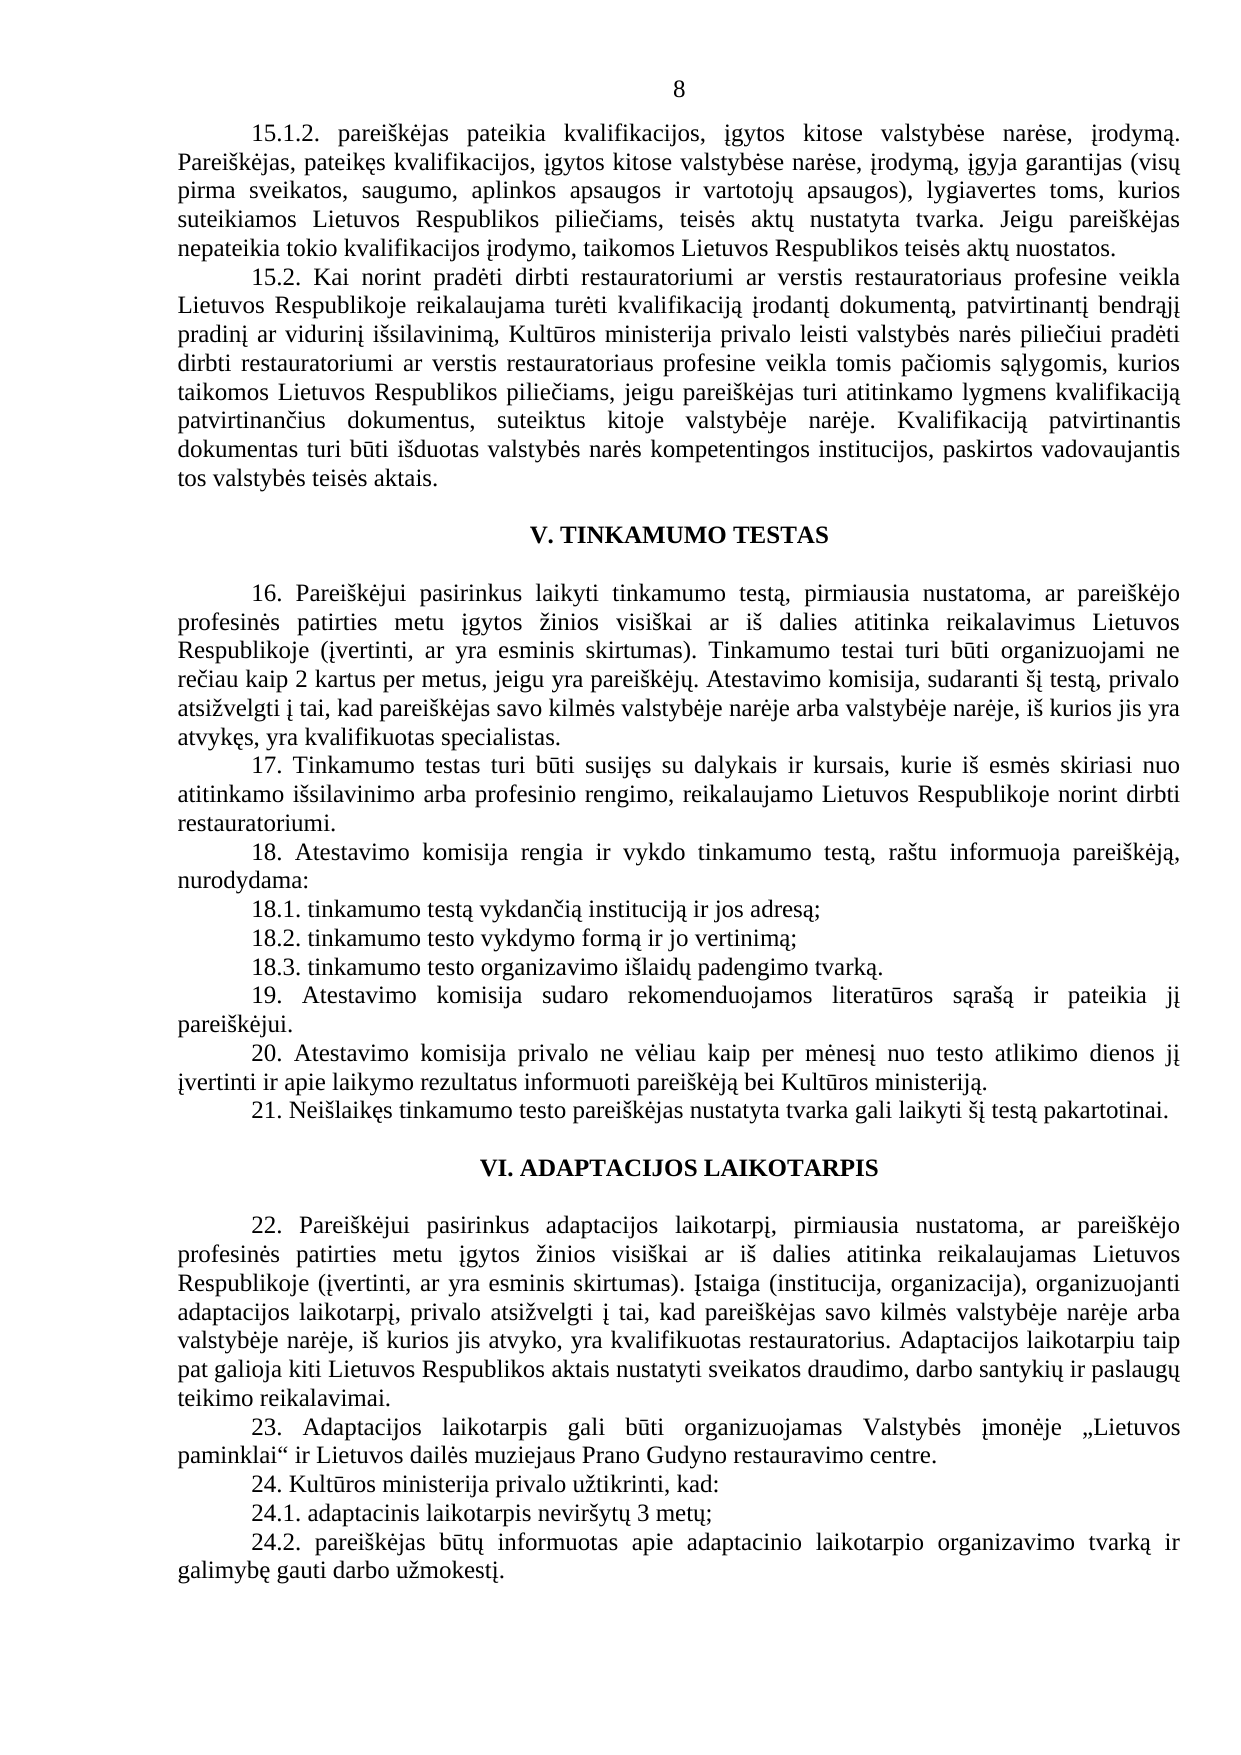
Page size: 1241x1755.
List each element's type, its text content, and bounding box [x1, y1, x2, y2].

text 24.1. adaptacinis laikotarpis neviršytų 3 metų; [177, 1498, 1181, 1527]
text 18.3. tinkamumo testo organizavimo išlaidų padengimo tvarką. [177, 952, 1181, 981]
text 20. Atestavimo komisija privalo ne vėliau kaip per mėnesį nuo testo atlikimo dienos jį įvertinti ir apie laikymo rezultatus informuoti pareiškėją bei Kultūros ministeriją. [177, 1038, 1181, 1096]
text V. TINKAMUMO TESTAS [177, 521, 1181, 549]
text 15.2. Kai norint pradėti dirbti restauratoriumi ar verstis restauratoriaus profesine veikla Lietuvos Respublikoje reikalaujama turėti kvalifikaciją įrodantį dokumentą, patvirtinantį bendrąjį pradinį ar vidurinį išsilavinimą, Kultūros ministerija privalo leisti valstybės narės piliečiui pradėti dirbti restauratoriumi ar verstis restauratoriaus profesine veikla tomis pačiomis sąlygomis, kurios taikomos Lietuvos Respublikos piliečiams, jeigu pareiškėjas turi atitinkamo lygmens kvalifikaciją patvirtinančius dokumentus, suteiktus kitoje valstybėje narėje. Kvalifikaciją patvirtinantis dokumentas turi būti išduotas valstybės narės kompetentingos institucijos, paskirtos vadovaujantis tos valstybės teisės aktais. [177, 262, 1181, 492]
text VI. ADAPTACIJOS LAIKOTARPIS [177, 1153, 1181, 1182]
text 15.1.2. pareiškėjas pateikia kvalifikacijos, įgytos kitose valstybėse narėse, įrodymą. Pareiškėjas, pateikęs kvalifikacijos, įgytos kitose valstybėse narėse, įrodymą, įgyja garantijas (visų pirma sveikatos, saugumo, aplinkos apsaugos ir vartotojų apsaugos), lygiavertes toms, kurios suteikiamos Lietuvos Respublikos piliečiams, teisės aktų nustatyta tvarka. Jeigu pareiškėjas nepateikia tokio kvalifikacijos įrodymo, taikomos Lietuvos Respublikos teisės aktų nuostatos. [177, 118, 1181, 262]
text 21. Neišlaikęs tinkamumo testo pareiškėjas nustatyta tvarka gali laikyti šį testą pakartotinai. [177, 1096, 1181, 1124]
text 22. Pareiškėjui pasirinkus adaptacijos laikotarpį, pirmiausia nustatoma, ar pareiškėjo profesinės patirties metu įgytos žinios visiškai ar iš dalies atitinka reikalaujamas Lietuvos Respublikoje (įvertinti, ar yra esminis skirtumas). Įstaiga (institucija, organizacija), organizuojanti adaptacijos laikotarpį, privalo atsižvelgti į tai, kad pareiškėjas savo kilmės valstybėje narėje arba valstybėje narėje, iš kurios jis atvyko, yra kvalifikuotas restauratorius. Adaptacijos laikotarpiu taip pat galioja kiti Lietuvos Respublikos aktais nustatyti sveikatos draudimo, darbo santykių ir paslaugų teikimo reikalavimai. [177, 1211, 1181, 1412]
text 18.2. tinkamumo testo vykdymo formą ir jo vertinimą; [177, 923, 1181, 952]
text 16. Pareiškėjui pasirinkus laikyti tinkamumo testą, pirmiausia nustatoma, ar pareiškėjo profesinės patirties metu įgytos žinios visiškai ar iš dalies atitinka reikalavimus Lietuvos Respublikoje (įvertinti, ar yra esminis skirtumas). Tinkamumo testai turi būti organizuojami ne rečiau kaip 2 kartus per metus, jeigu yra pareiškėjų. Atestavimo komisija, sudaranti šį testą, privalo atsižvelgti į tai, kad pareiškėjas savo kilmės valstybėje narėje arba valstybėje narėje, iš kurios jis yra atvykęs, yra kvalifikuotas specialistas. [177, 578, 1181, 751]
text 19. Atestavimo komisija sudaro rekomenduojamos literatūros sąrašą ir pateikia jį pareiškėjui. [177, 981, 1181, 1038]
text 24.2. pareiškėjas būtų informuotas apie adaptacinio laikotarpio organizavimo tvarką ir galimybę gauti darbo užmokestį. [177, 1527, 1181, 1584]
text 18.1. tinkamumo testą vykdančią instituciją ir jos adresą; [177, 894, 1181, 923]
text 24. Kultūros ministerija privalo užtikrinti, kad: [177, 1469, 1181, 1498]
text 18. Atestavimo komisija rengia ir vykdo tinkamumo testą, raštu informuoja pareiškėją, nurodydama: [177, 837, 1181, 894]
text 17. Tinkamumo testas turi būti susijęs su dalykais ir kursais, kurie iš esmės skiriasi nuo atitinkamo išsilavinimo arba profesinio rengimo, reikalaujamo Lietuvos Respublikoje norint dirbti restauratoriumi. [177, 751, 1181, 837]
text 23. Adaptacijos laikotarpis gali būti organizuojamas Valstybės įmonėje „Lietuvos paminklai“ ir Lietuvos dailės muziejaus Prano Gudyno restauravimo centre. [177, 1412, 1181, 1469]
